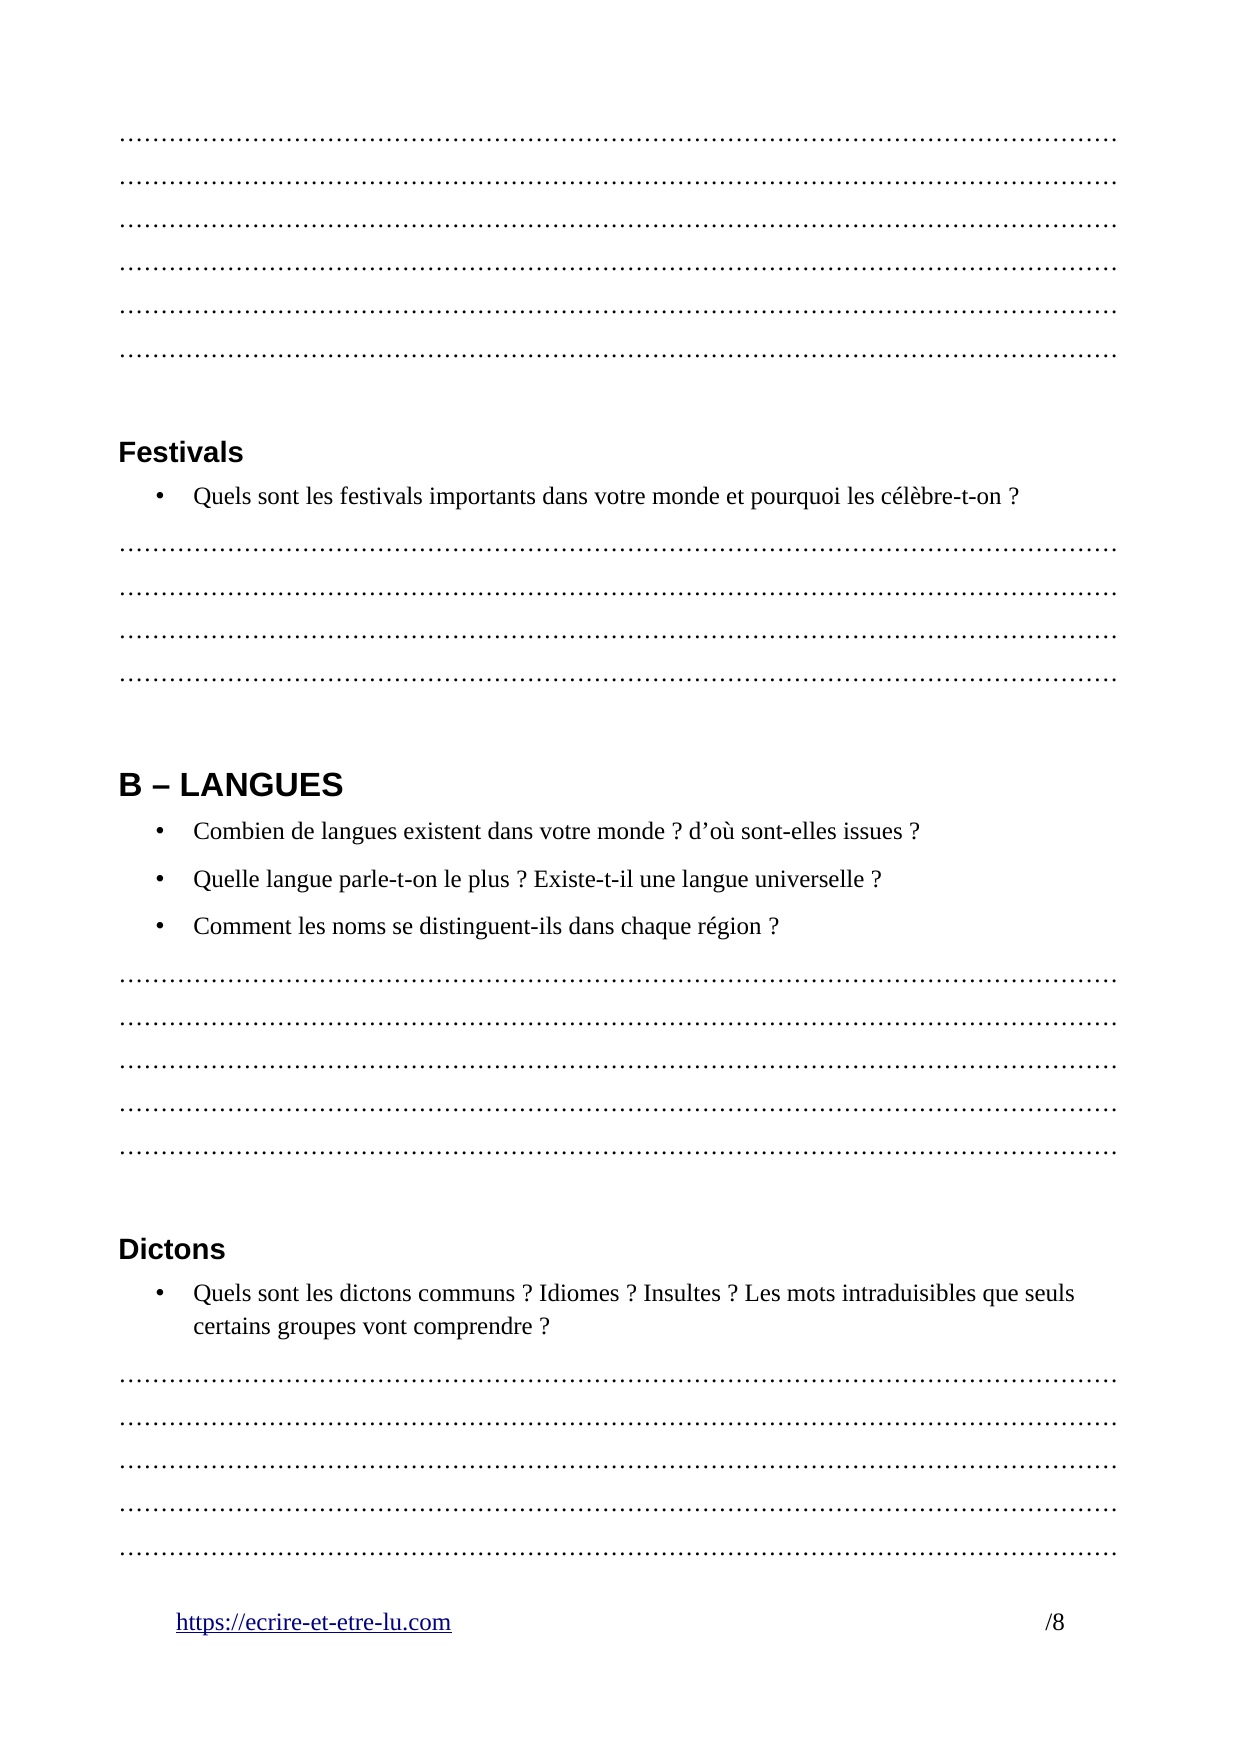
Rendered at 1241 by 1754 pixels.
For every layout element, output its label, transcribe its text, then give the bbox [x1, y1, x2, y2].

list Quels sont les dictons communs ? Idiomes ? Insultes ? Les mots intraduisibles que seuls certains groupes vont comprendre ? [156, 1278, 1122, 1340]
text ……………………………………………………………………………………………………………………………………………………………………………………………………………………………………………………………………………………………………………………………………………………………………………………………………………………………………………………………………………………………………………………………………………………………………………………………………………………………………………………………… [118, 118, 1122, 362]
text ………………………………………………………………………………………………………………………………………………………………………………………………………………………………………………………………………………………………………………………………………………………………………………………………………………………………………… [118, 528, 1122, 687]
list Quelle langue parle-t-on le plus ? Existe-t-il une langue universelle ? [156, 864, 1122, 892]
list Quels sont les festivals importants dans votre monde et pourquoi les célèbre-t-on ? [156, 481, 1122, 509]
subtitle B – LANGUES [118, 765, 1122, 803]
text …………………………………………………………………………………………………………………………………………………………………………………………………………………………………………………………………………………………………………………………………………………………………………………………………………………………………………………………………………………………………………………………………………………… [118, 959, 1122, 1160]
text …………………………………………………………………………………………………………………………………………………………………………………………………………………………………………………………………………………………………………………………………………………………………………………………………………………………………………………………………………………………………………………………………………………… [118, 1359, 1122, 1560]
list Comment les noms se distinguent-ils dans chaque région ? [156, 911, 1122, 940]
subtitle Festivals [118, 434, 1122, 468]
list Combien de langues existent dans votre monde ? d’où sont-elles issues ? [156, 816, 1122, 845]
subtitle Dictons [118, 1232, 1122, 1266]
